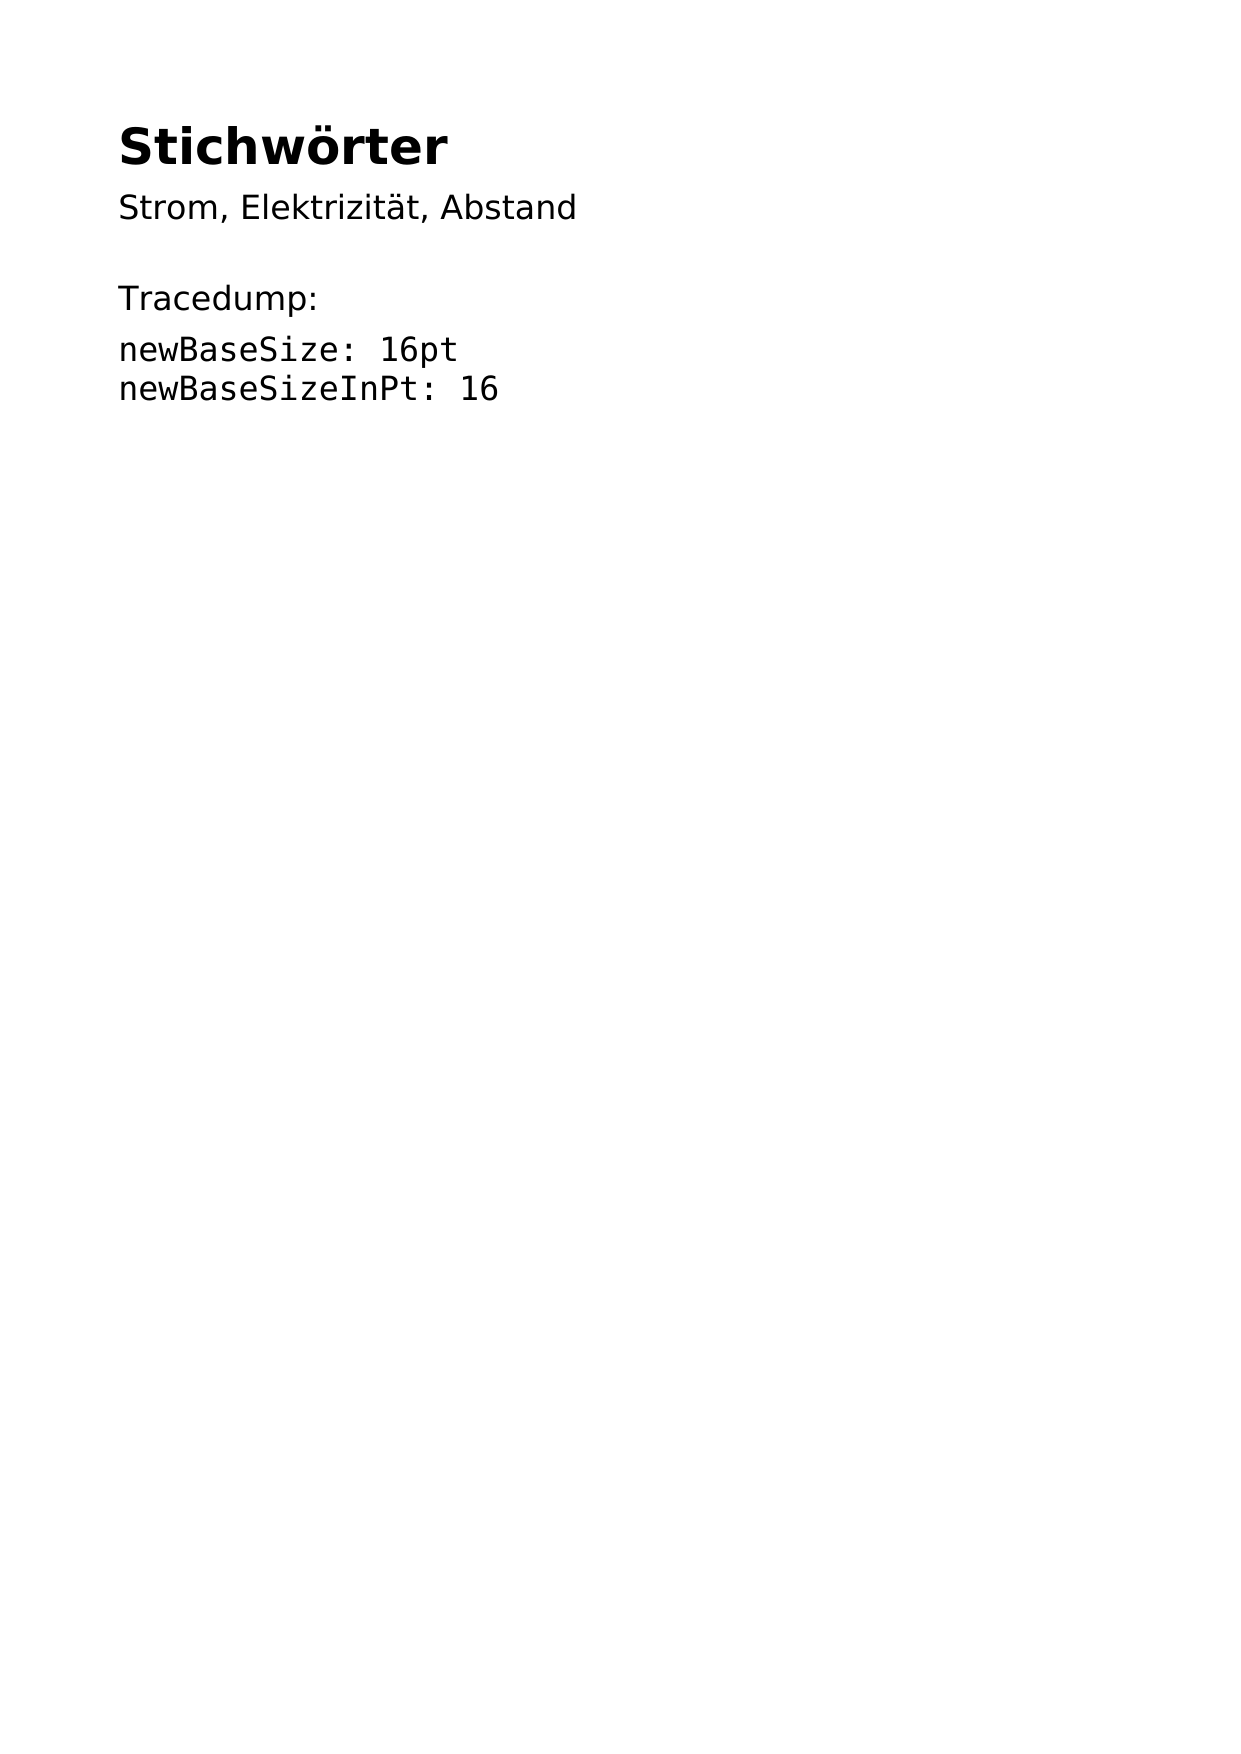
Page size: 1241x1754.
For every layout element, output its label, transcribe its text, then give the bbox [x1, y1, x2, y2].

subtitle Stichwörter [118, 118, 1122, 176]
text Tracedump: [118, 240, 1122, 318]
text Strom, Elektrizität, Abstand [118, 189, 1122, 228]
text newBaseSize: 16pt newBaseSizeInPt: 16 [118, 330, 1122, 408]
